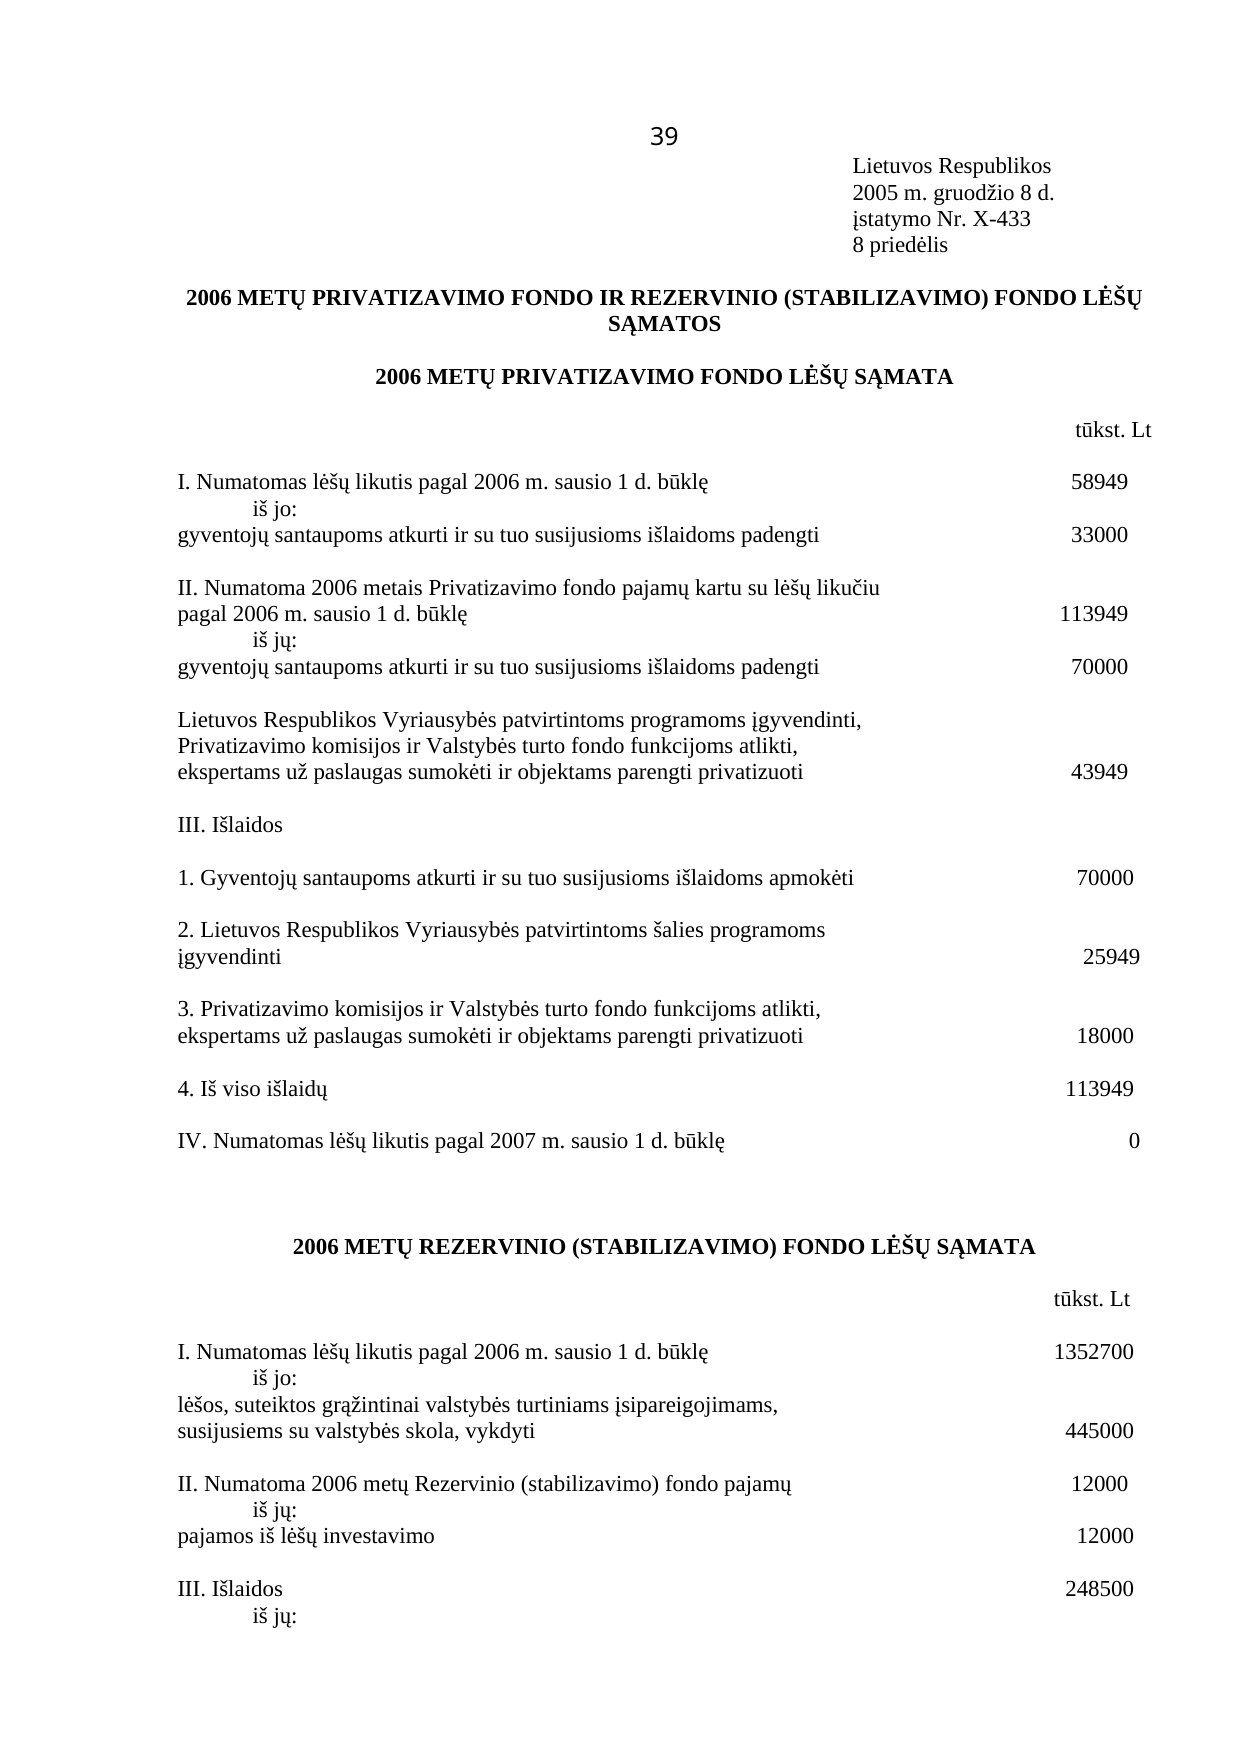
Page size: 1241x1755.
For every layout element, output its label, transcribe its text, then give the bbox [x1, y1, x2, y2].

text 3. Privatizavimo komisijos ir Valstybės turto fondo funkcijoms atlikti, [177, 996, 1152, 1022]
text tūkst. Lt [177, 1285, 1152, 1312]
text pajamos iš lėšų investavimo 12000 [177, 1523, 1152, 1549]
text iš jo: [177, 495, 1152, 521]
text II. Numatoma 2006 metų Rezervinio (stabilizavimo) fondo pajamų 12000 [177, 1470, 1152, 1496]
text III. Išlaidos [177, 811, 1152, 837]
text ekspertams už paslaugas sumokėti ir objektams parengti privatizuoti 43949 [177, 758, 1152, 785]
text 2005 m. gruodžio 8 d. [177, 178, 1152, 205]
text II. Numatoma 2006 metais Privatizavimo fondo pajamų kartu su lėšų likučiu [177, 574, 1152, 600]
text įstatymo Nr. X-433 [177, 205, 1152, 231]
text 4. Iš viso išlaidų 113949 [177, 1074, 1152, 1101]
text 2006 METŲ PRIVATIZAVIMO FONDO IR REZERVINIO (STABILIZAVIMO) FONDO LĖŠŲ SĄMATOS [177, 284, 1152, 337]
text įgyvendinti 25949 [177, 943, 1152, 969]
text 1. Gyventojų santaupoms atkurti ir su tuo susijusioms išlaidoms apmokėti 70000 [177, 864, 1152, 890]
text pagal 2006 m. sausio 1 d. būklę 113949 [177, 600, 1152, 627]
text III. Išlaidos 248500 [177, 1575, 1152, 1602]
text ekspertams už paslaugas sumokėti ir objektams parengti privatizuoti 18000 [177, 1022, 1152, 1048]
text iš jų: [177, 1496, 1152, 1523]
text IV. Numatomas lėšų likutis pagal 2007 m. sausio 1 d. būklę 0 [177, 1127, 1152, 1154]
text 2006 METŲ PRIVATIZAVIMO FONDO LĖŠŲ SĄMATA [177, 363, 1152, 389]
text 8 priedėlis [177, 231, 1152, 258]
text iš jų: [177, 627, 1152, 653]
text gyventojų santaupoms atkurti ir su tuo susijusioms išlaidoms padengti 70000 [177, 653, 1152, 679]
text gyventojų santaupoms atkurti ir su tuo susijusioms išlaidoms padengti 33000 [177, 521, 1152, 547]
text Lietuvos Respublikos Vyriausybės patvirtintoms programoms įgyvendinti, [177, 706, 1152, 732]
text lėšos, suteiktos grąžintinai valstybės turtiniams įsipareigojimams, [177, 1391, 1152, 1417]
text iš jo: [177, 1364, 1152, 1391]
text Privatizavimo komisijos ir Valstybės turto fondo funkcijoms atlikti, [177, 732, 1152, 758]
text Lietuvos Respublikos [177, 152, 1152, 178]
text I. Numatomas lėšų likutis pagal 2006 m. sausio 1 d. būklę 1352700 [177, 1338, 1152, 1364]
text 2. Lietuvos Respublikos Vyriausybės patvirtintoms šalies programoms [177, 916, 1152, 943]
text I. Numatomas lėšų likutis pagal 2006 m. sausio 1 d. būklę 58949 [177, 468, 1152, 495]
text iš jų: [177, 1602, 1152, 1628]
text 2006 METŲ REZERVINIO (STABILIZAVIMO) FONDO LĖŠŲ SĄMATA [177, 1233, 1152, 1259]
text tūkst. Lt [177, 416, 1152, 442]
text susijusiems su valstybės skola, vykdyti 445000 [177, 1417, 1152, 1443]
